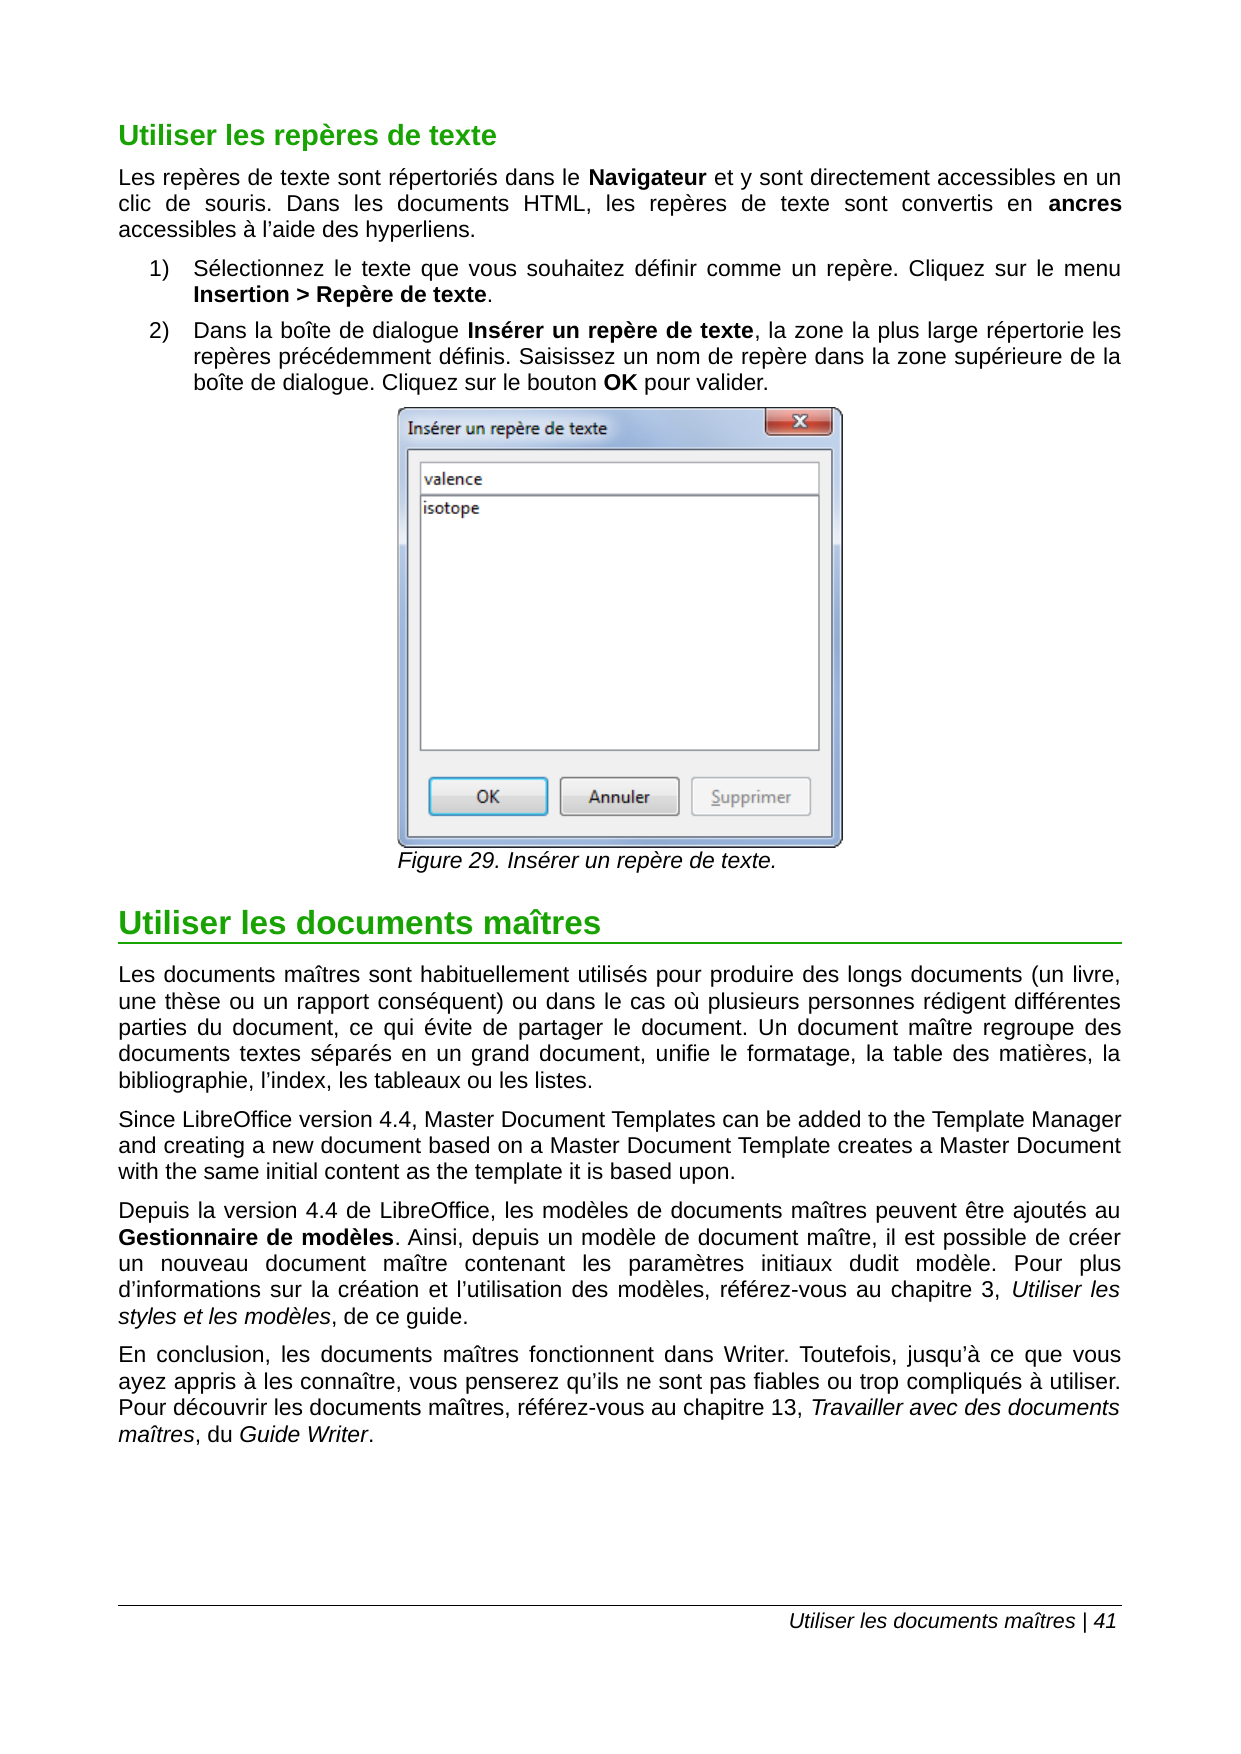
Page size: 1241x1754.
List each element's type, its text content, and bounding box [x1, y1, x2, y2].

text Figure 29. Insérer un repère de texte. [397, 848, 843, 874]
subtitle Utiliser les documents maîtres [118, 903, 1122, 942]
subtitle Utiliser les repères de texte [118, 118, 1122, 152]
text Les documents maîtres sont habituellement utilisés pour produire des longs documents (un livre, une thèse ou un rapport conséquent) ou dans le cas où plusieurs personnes rédigent différentes parties du document, ce qui évite de partager le document. Un document maître regroupe des documents textes séparés en un grand document, unifie le formatage, la table des matières, la bibliographie, l’index, les tableaux ou les listes. [118, 961, 1122, 1093]
text En conclusion, les documents maîtres fonctionnent dans Writer. Toutefois, jusqu’à ce que vous ayez appris à les connaître, vous penserez qu’ils ne sont pas fiables ou trop compliqués à utiliser. Pour découvrir les documents maîtres, référez-vous au chapitre 13, Travailler avec des documents maîtres, du Guide Writer. [118, 1341, 1122, 1447]
text Since LibreOffice version 4.4, Master Document Templates can be added to the Template Manager and creating a new document based on a Master Document Template creates a Master Document with the same initial content as the template it is based upon. [118, 1106, 1122, 1185]
text Depuis la version 4.4 de LibreOffice, les modèles de documents maîtres peuvent être ajoutés au Gestionnaire de modèles. Ainsi, depuis un modèle de document maître, il est possible de créer un nouveau document maître contenant les paramètres initiaux dudit modèle. Pour plus d’informations sur la création et l’utilisation des modèles, référez-vous au chapitre 3, Utiliser les styles et les modèles, de ce guide. [118, 1197, 1122, 1329]
text Les repères de texte sont répertoriés dans le Navigateur et y sont directement accessibles en un clic de souris. Dans les documents HTML, les repères de texte sont convertis en ancres accessibles à l’aide des hyperliens. [118, 163, 1122, 242]
list Dans la boîte de dialogue Insérer un repère de texte, la zone la plus large répertorie les repères précédemment définis. Saisissez un nom de repère dans la zone supérieure de la boîte de dialogue. Cliquez sur le bouton OK pour valider. [169, 317, 1122, 396]
picture [397, 407, 843, 848]
list Sélectionnez le texte que vous souhaitez définir comme un repère. Cliquez sur le menu Insertion > Repère de texte. [169, 255, 1122, 308]
